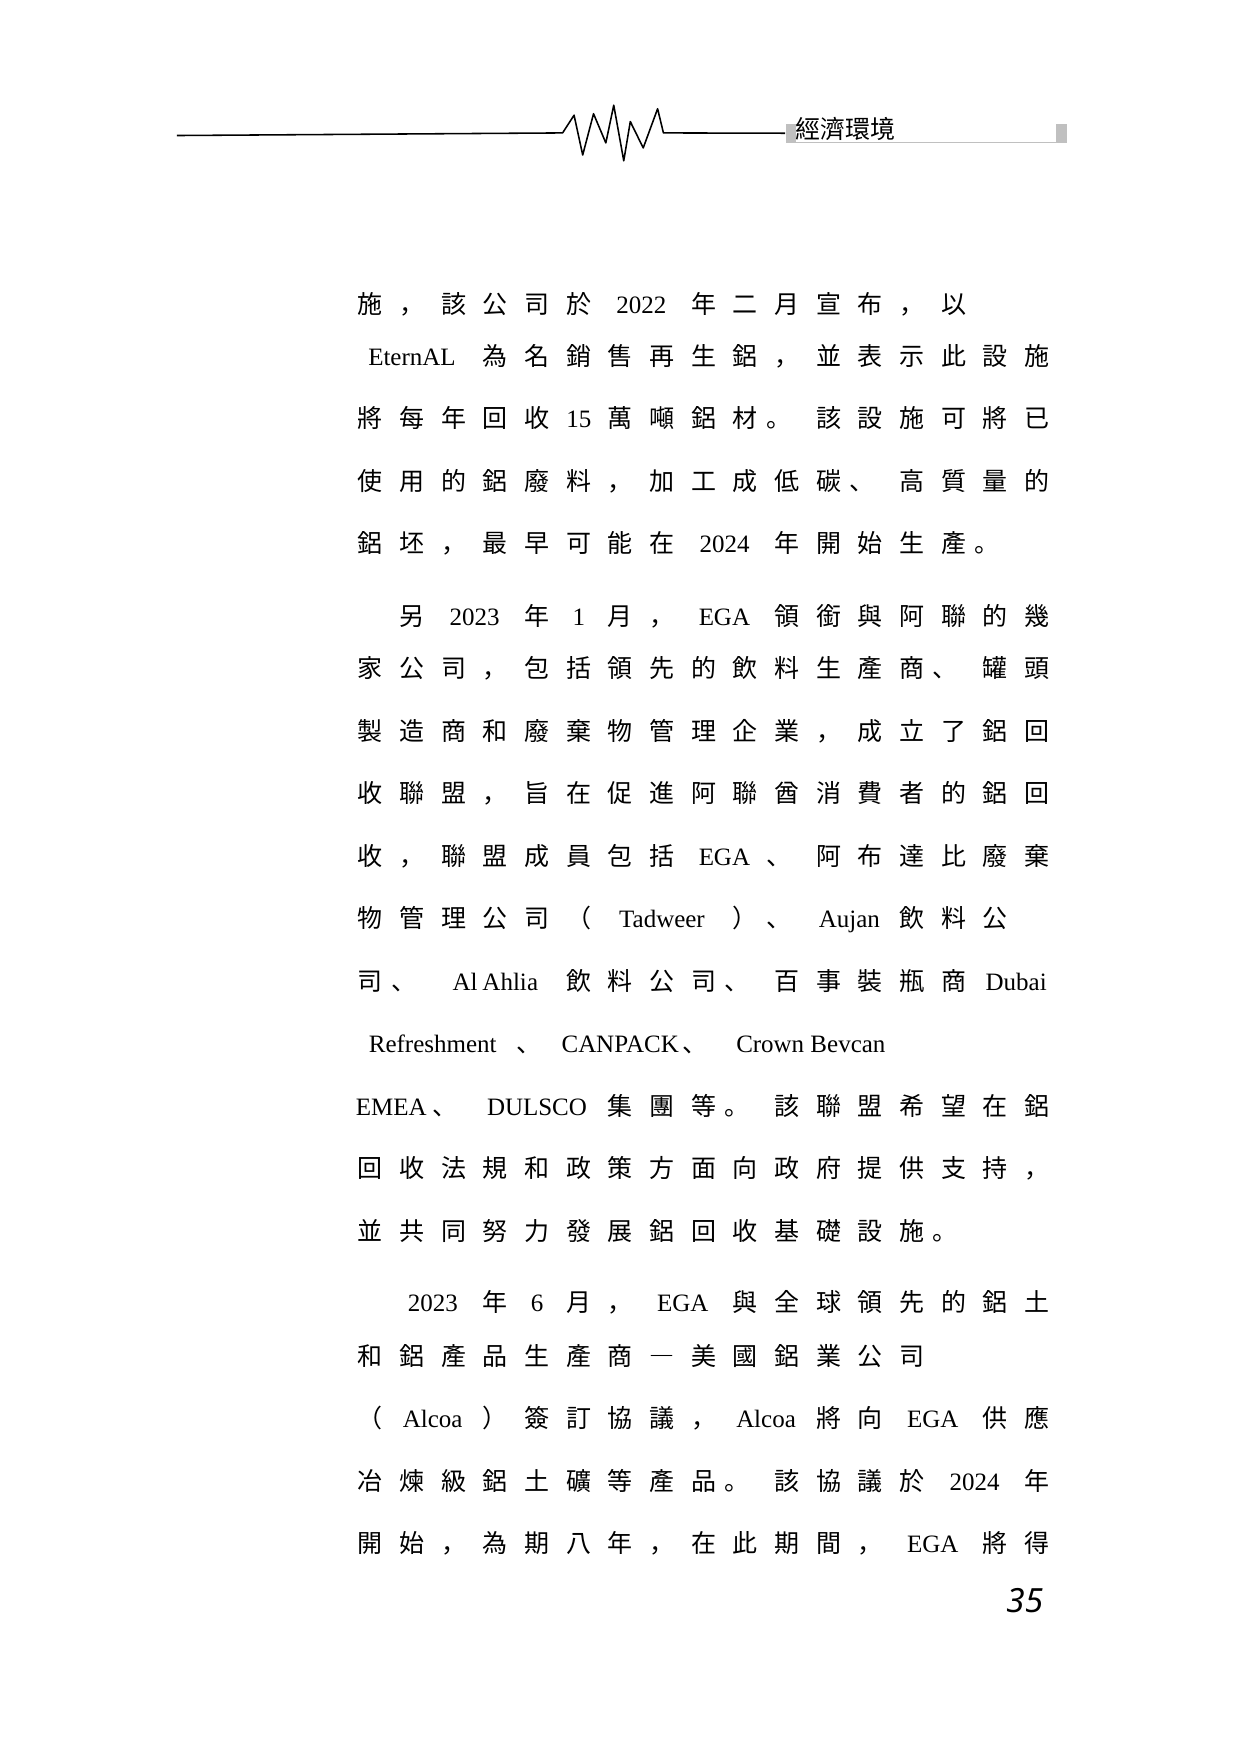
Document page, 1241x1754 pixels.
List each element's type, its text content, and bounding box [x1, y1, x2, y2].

text 另2023年1月，EGA領銜與阿聯的幾家公司，包括領先的飲料生產商、罐頭製造商和廢棄物管理企業，成立了鋁回收聯盟，旨在促進阿聯酋消費者的鋁回收，聯盟成員包括EGA、阿布達比廢棄物管理公司（Tadweer）、Aujan飲料公司、Al Ahlia飲料公司、百事裝瓶商Dubai Refreshment、CANPACK、Crown Bevcan EMEA、DULSCO集團等。該聯盟希望在鋁回收法規和政策方面向政府提供支持，並共同努力發展鋁回收基礎設施。 [330, 563, 1058, 1250]
text 施，該公司於2022年二月宣布，以EternAL為名銷售再生鋁，並表示此設施將每年回收15萬噸鋁材。該設施可將已使用的鋁廢料，加工成低碳、高質量的鋁坯，最早可能在2024年開始生產。 [330, 250, 1058, 563]
text 2023年6月，EGA與全球領先的鋁土和鋁產品生產商—美國鋁業公司（Alcoa）簽訂協議，Alcoa將向EGA供應冶煉級鋁土礦等產品。該協議於2024年開始，為期八年，在此期間，EGA將得 [330, 1250, 1058, 1563]
